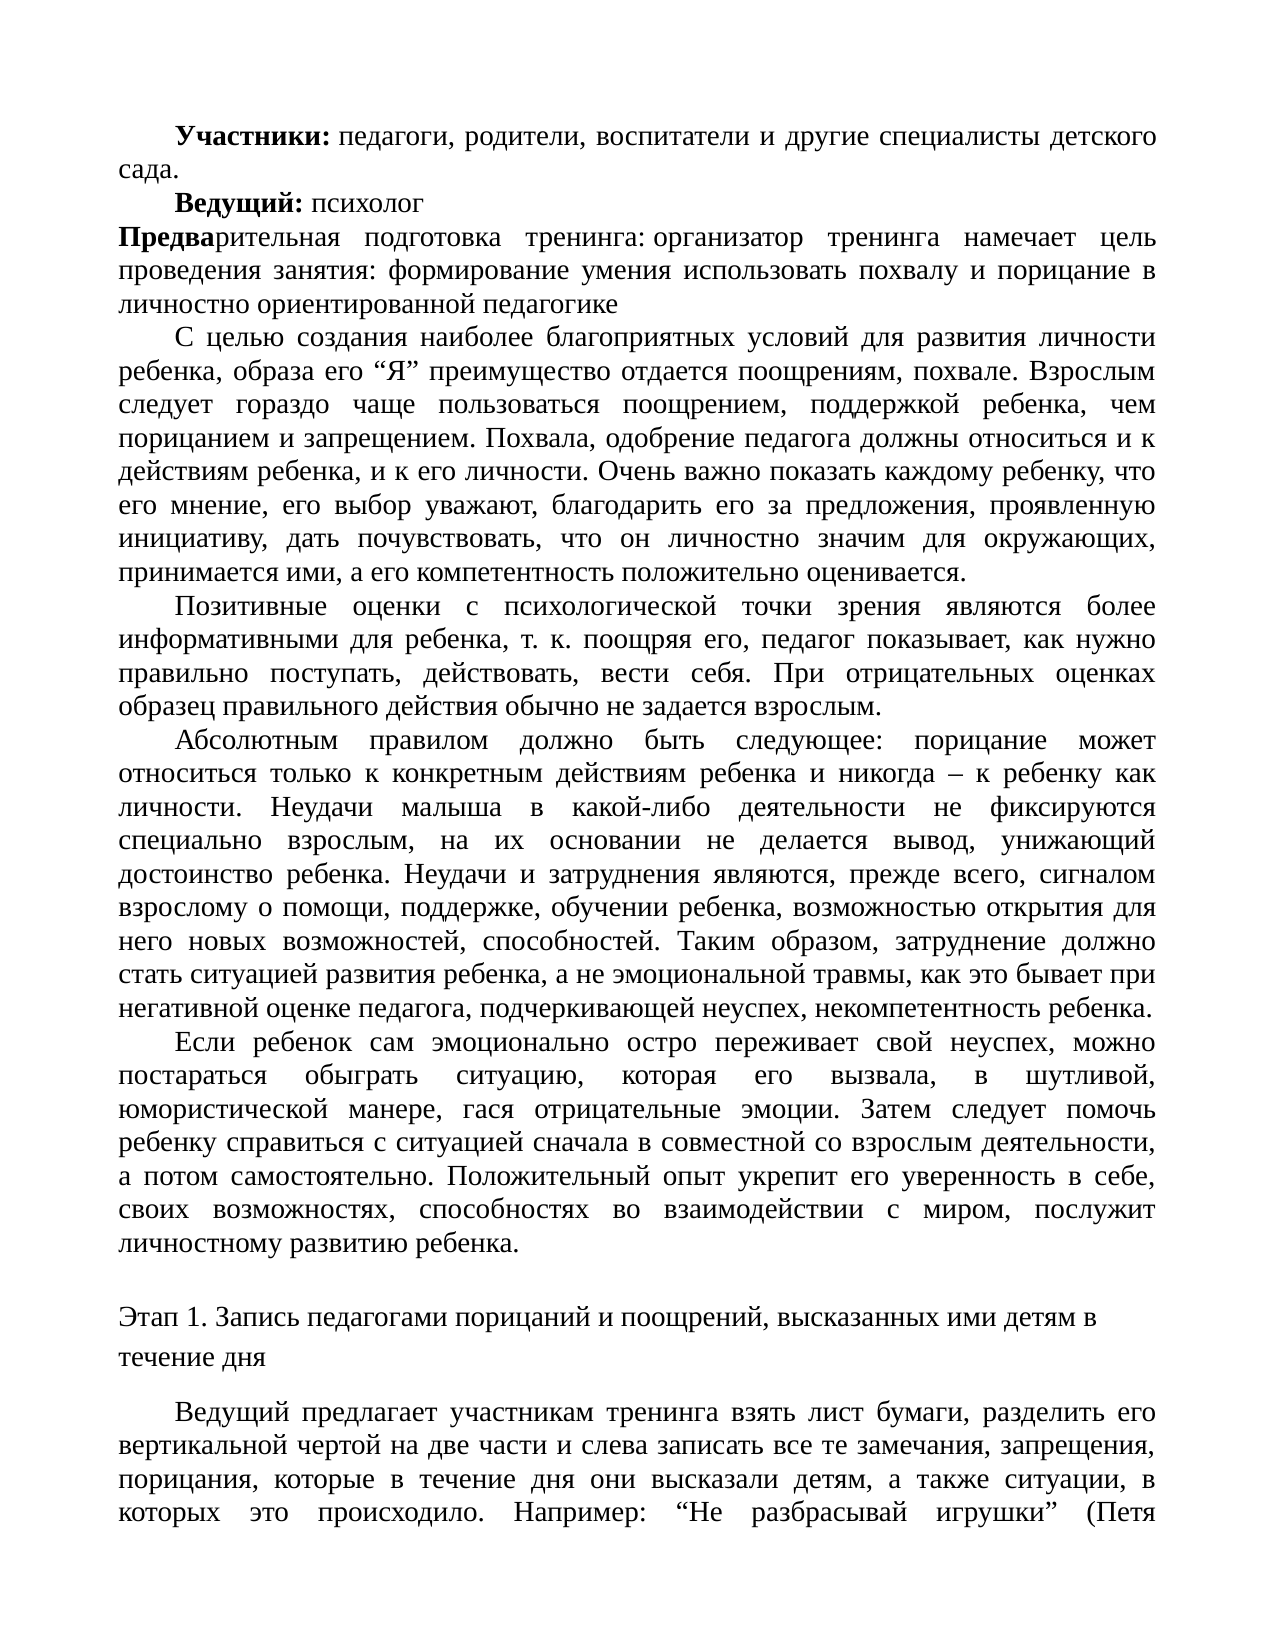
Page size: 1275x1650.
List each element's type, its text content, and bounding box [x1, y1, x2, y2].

text С целью создания наиболее благоприятных условий для развития личности ребенка, образа его “Я” преимущество отдается поощрениям, похвале. Взрослым следует гораздо чаще пользоваться поощрением, поддержкой ребенка, чем порицанием и запрещением. Похвала, одобрение педагога должны относиться и к действиям ребенка, и к его личности. Очень важно показать каждому ребенку, что его мнение, его выбор уважают, благодарить его за предложения, проявленную инициативу, дать почувствовать, что он личностно значим для окружающих, принимается ими, а его компетентность положительно оценивается. [118, 319, 1157, 588]
text Участники: педагоги, родители, воспитатели и другие специалисты детского сада. [118, 118, 1157, 185]
text Позитивные оценки с психологической точки зрения являются более информативными для ребенка, т. к. поощряя его, педагог показывает, как нужно правильно поступать, действовать, вести себя. При отрицательных оценках образец правильного действия обычно не задается взрослым. [118, 588, 1157, 722]
text Ведущий: психолог [118, 185, 1157, 219]
text Ведущий предлагает участникам тренинга взять лист бумаги, разделить его вертикальной чертой на две части и слева записать все те замечания, запрещения, порицания, которые в течение дня они высказали детям, а также ситуации, в которых это происходило. Например: “He разбрасывай игрушки” (Петя [118, 1394, 1157, 1528]
text Этап 1. Запись педагогами порицаний и поощрений, высказанных ими детям в течение дня [118, 1258, 1157, 1372]
text Если ребенок сам эмоционально остро переживает свой неуспех, можно постараться обыграть ситуацию, которая его вызвала, в шутливой, юмористической манере, гася отрицательные эмоции. Затем следует помочь ребенку справиться с ситуацией сначала в совместной со взрослым деятельности, а потом самостоятельно. Положительный опыт укрепит его уверенность в себе, своих возможностях, способностях во взаимодействии с миром, послужит личностному развитию ребенка. [118, 1024, 1157, 1258]
text Абсолютным правилом должно быть следующее: порицание может относиться только к конкретным действиям ребенка и никогда – к ребенку как личности. Неудачи малыша в какой-либо деятельности не фиксируются специально взрослым, на их основании не делается вывод, унижающий достоинство ребенка. Неудачи и затруднения являются, прежде всего, сигналом взрослому о помощи, поддержке, обучении ребенка, возможностью открытия для него новых возможностей, способностей. Таким образом, затруднение должно стать ситуацией развития ребенка, а не эмоциональной травмы, как это бывает при негативной оценке педагога, подчеркивающей неуспех, некомпетентность ребенка. [118, 722, 1157, 1024]
text Предварительная подготовка тренинга: организатор тренинга намечает цель проведения занятия: формирование умения использовать похвалу и порицание в личностно ориентированной педагогике [118, 219, 1157, 319]
